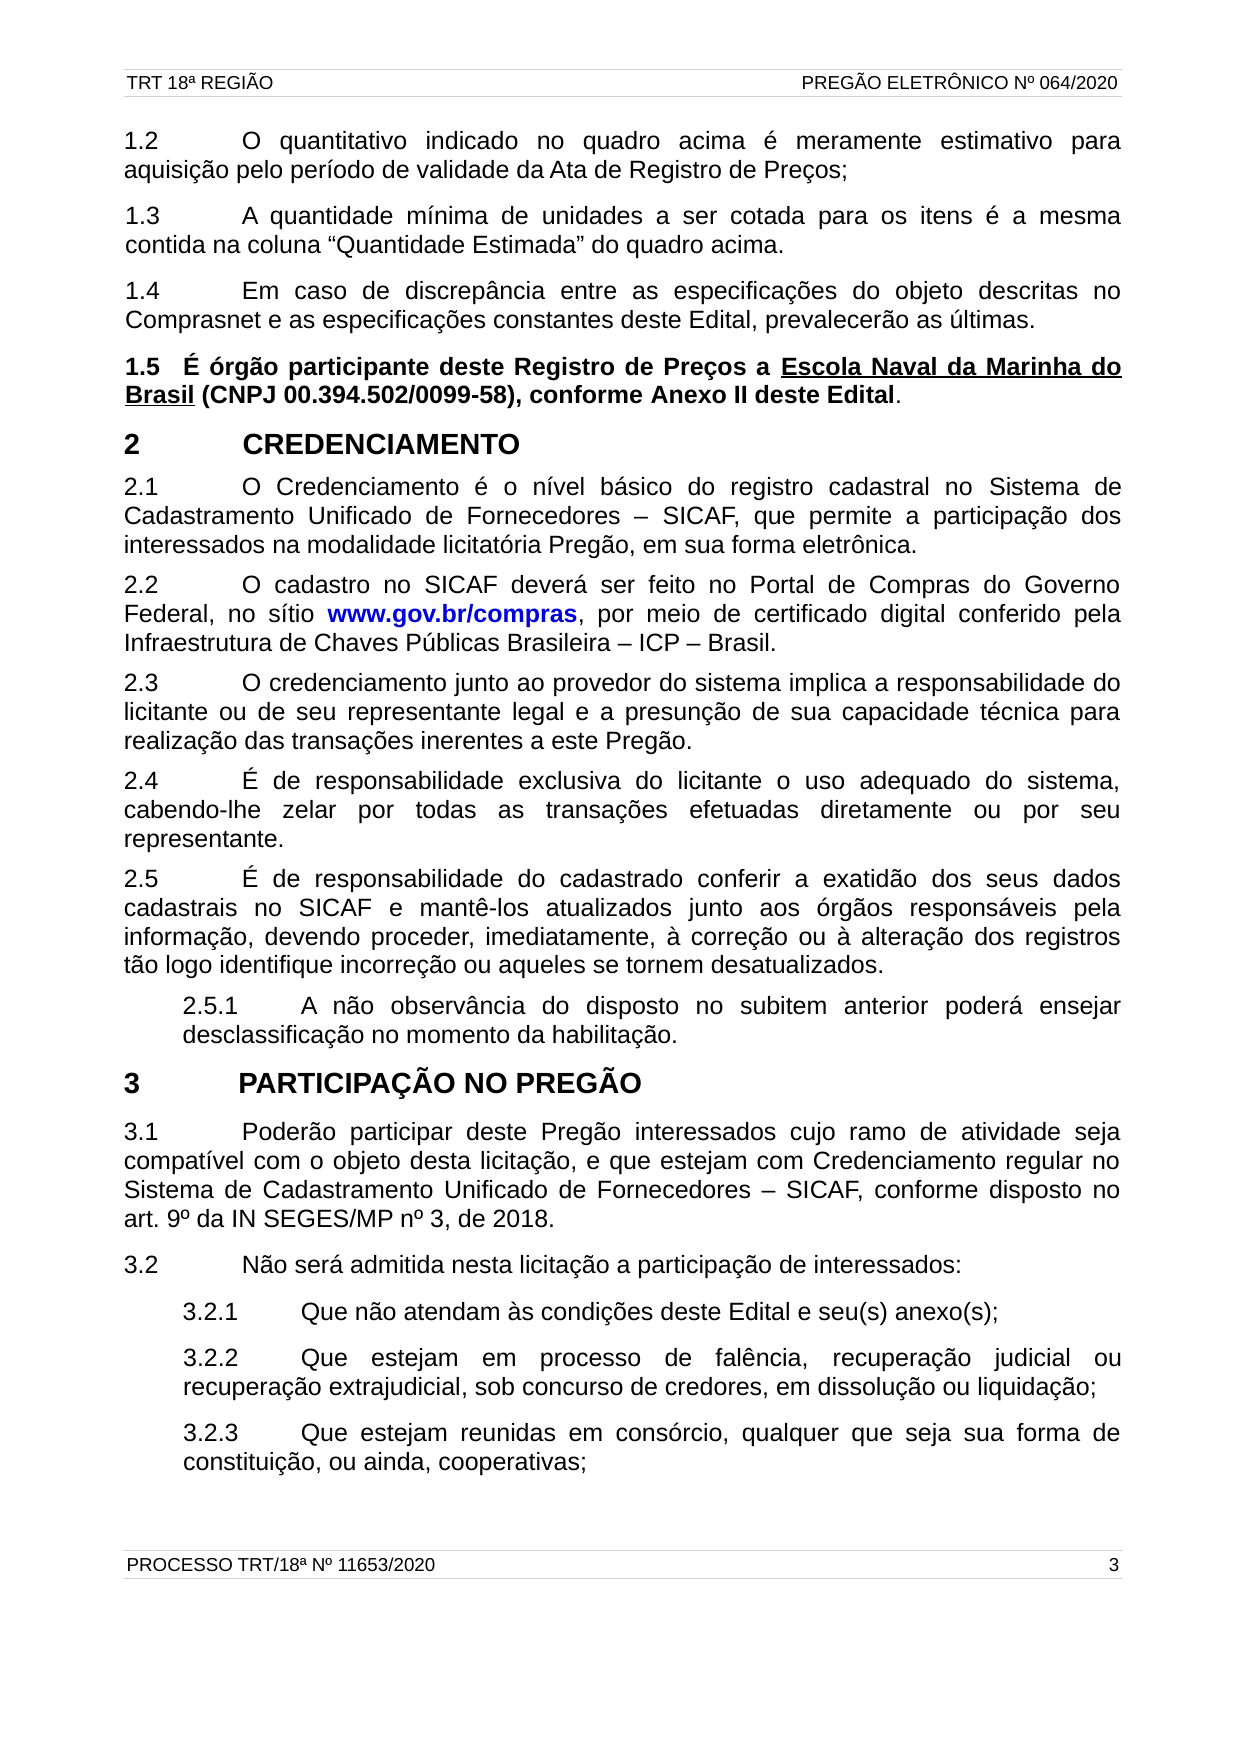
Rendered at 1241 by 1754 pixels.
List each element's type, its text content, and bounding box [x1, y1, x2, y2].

text 2.4 É de responsabilidade exclusiva do licitante o uso adequado do sistema, cabendo-lhe zelar por todas as transações efetuadas diretamente ou por seu representante. [123, 766, 1122, 852]
text 3 PARTICIPAÇÃO NO PREGÃO [123, 1066, 1122, 1100]
text 3.2.1 Que não atendam às condições deste Edital e seu(s) anexo(s); [182, 1297, 1122, 1325]
text 2.1 O Credenciamento é o nível básico do registro cadastral no Sistema de Cadastramento Unificado de Fornecedores – SICAF, que permite a participação dos interessados na modalidade licitatória Pregão, em sua forma eletrônica. [123, 472, 1122, 558]
list 1.4 Em caso de discrepância entre as especificações do objeto descritas no Comprasnet e as especificações constantes deste Edital, prevalecerão as últimas. [125, 276, 1122, 334]
text 2.2 O cadastro no SICAF deverá ser feito no Portal de Compras do Governo Federal, no sítio www.gov.br/compras, por meio de certificado digital conferido pela Infraestrutura de Chaves Públicas Brasileira – ICP – Brasil. [123, 570, 1122, 656]
text 3.2.2 Que estejam em processo de falência, recuperação judicial ou recuperação extrajudicial, sob concurso de credores, em dissolução ou liquidação; [183, 1343, 1122, 1401]
text 1.2 O quantitativo indicado no quadro acima é meramente estimativo para aquisição pelo período de validade da Ata de Registro de Preços; [123, 126, 1122, 183]
text 2.5.1 A não observância do disposto no subitem anterior poderá ensejar desclassificação no momento da habilitação. [182, 991, 1122, 1048]
text 2 CREDENCIAMENTO [123, 427, 1122, 460]
text 2.5 É de responsabilidade do cadastrado conferir a exatidão dos seus dados cadastrais no SICAF e mantê-los atualizados junto aos órgãos responsáveis pela informação, devendo proceder, imediatamente, à correção ou à alteração dos registros tão logo identifique incorreção ou aqueles se tornem desatualizados. [123, 864, 1122, 979]
list 1.5 É órgão participante deste Registro de Preços a Escola Naval da Marinha do Brasil (CNPJ 00.394.502/0099-58), conforme Anexo II deste Edital. [125, 352, 1122, 409]
text 3.1 Poderão participar deste Pregão interessados cujo ramo de atividade seja compatível com o objeto desta licitação, e que estejam com Credenciamento regular no Sistema de Cadastramento Unificado de Fornecedores – SICAF, conforme disposto no art. 9º da IN SEGES/MP nº 3, de 2018. [123, 1117, 1122, 1232]
text 1.3 A quantidade mínima de unidades a ser cotada para os itens é a mesma contida na coluna “Quantidade Estimada” do quadro acima. [125, 201, 1122, 259]
text 2.3 O credenciamento junto ao provedor do sistema implica a responsabilidade do licitante ou de seu representante legal e a presunção de sua capacidade técnica para realização das transações inerentes a este Pregão. [123, 668, 1122, 754]
text 3.2 Não será admitida nesta licitação a participação de interessados: [123, 1250, 1122, 1279]
text 3.2.3 Que estejam reunidas em consórcio, qualquer que seja sua forma de constituição, ou ainda, cooperativas; [183, 1418, 1122, 1476]
